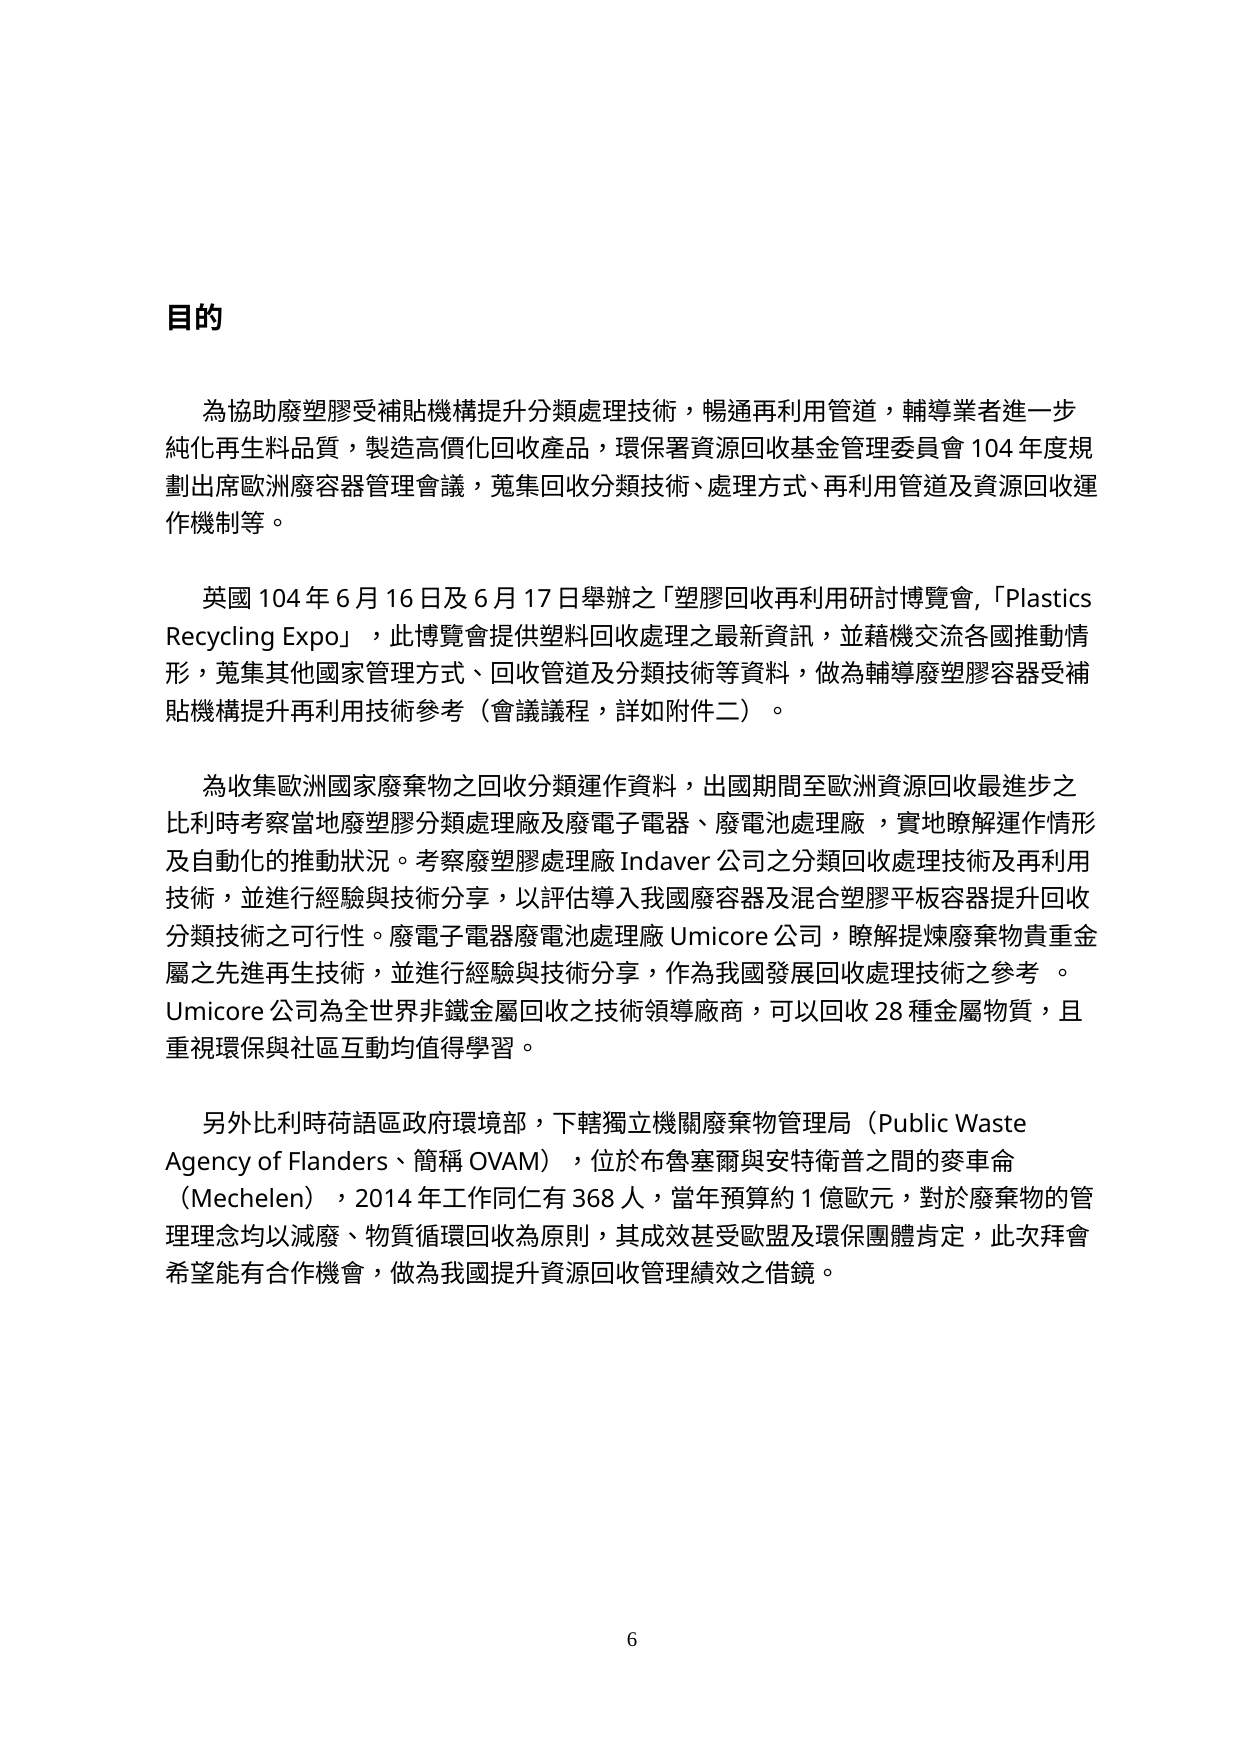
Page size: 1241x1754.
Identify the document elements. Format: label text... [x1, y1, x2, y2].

text 英國104年6月16日及6月17日舉辦之「塑膠回收再利用研討博覽會, 「Plastics Recycling Expo」，此博覽會提供塑料回收處理之最新資訊，並藉機交流各國推動情形，蒐集其他國家管理方式、回收管道及分類技術等資料，做為輔導廢塑膠容器受補貼機構提升再利用技術參考（會議議程，詳如附件二）。 [165, 578, 1098, 728]
text 另外比利時荷語區政府環境部，下轄獨立機關廢棄物管理局（Public Waste Agency of Flanders、簡稱OVAM），位於布魯塞爾與安特衛普之間的麥車侖（Mechelen），2014年工作同仁有368人，當年預算約1億歐元，對於廢棄物的管理理念均以減廢、物質循環回收為原則，其成效甚受歐盟及環保團體肯定，此次拜會希望能有合作機會，做為我國提升資源回收管理績效之借鏡。 [165, 1103, 1098, 1290]
text 為收集歐洲國家廢棄物之回收分類運作資料，出國期間至歐洲資源回收最進步之比利時考察當地廢塑膠分類處理廠及廢電子電器、廢電池處理廠 ，實地瞭解運作情形及自動化的推動狀況。考察廢塑膠處理廠Indaver公司之分類回收處理技術及再利用技術，並進行經驗與技術分享，以評估導入我國廢容器及混合塑膠平板容器提升回收分類技術之可行性。廢電子電器廢電池處理廠Umicore公司，瞭解提煉廢棄物貴重金屬之先進再生技術，並進行經驗與技術分享，作為我國發展回收處理技術之參考。Umicore公司為全世界非鐵金屬回收之技術領導廠商，可以回收28種金屬物質，且重視環保與社區互動均值得學習。 [165, 765, 1098, 1065]
text 目的 [165, 278, 1098, 353]
text 為協助廢塑膠受補貼機構提升分類處理技術，暢通再利用管道，輔導業者進一步純化再生料品質，製造高價化回收產品，環保署資源回收基金管理委員會104年度規劃出席歐洲廢容器管理會議，蒐集回收分類技術、處理方式、再利用管道及資源回收運作機制等。 [165, 390, 1098, 540]
